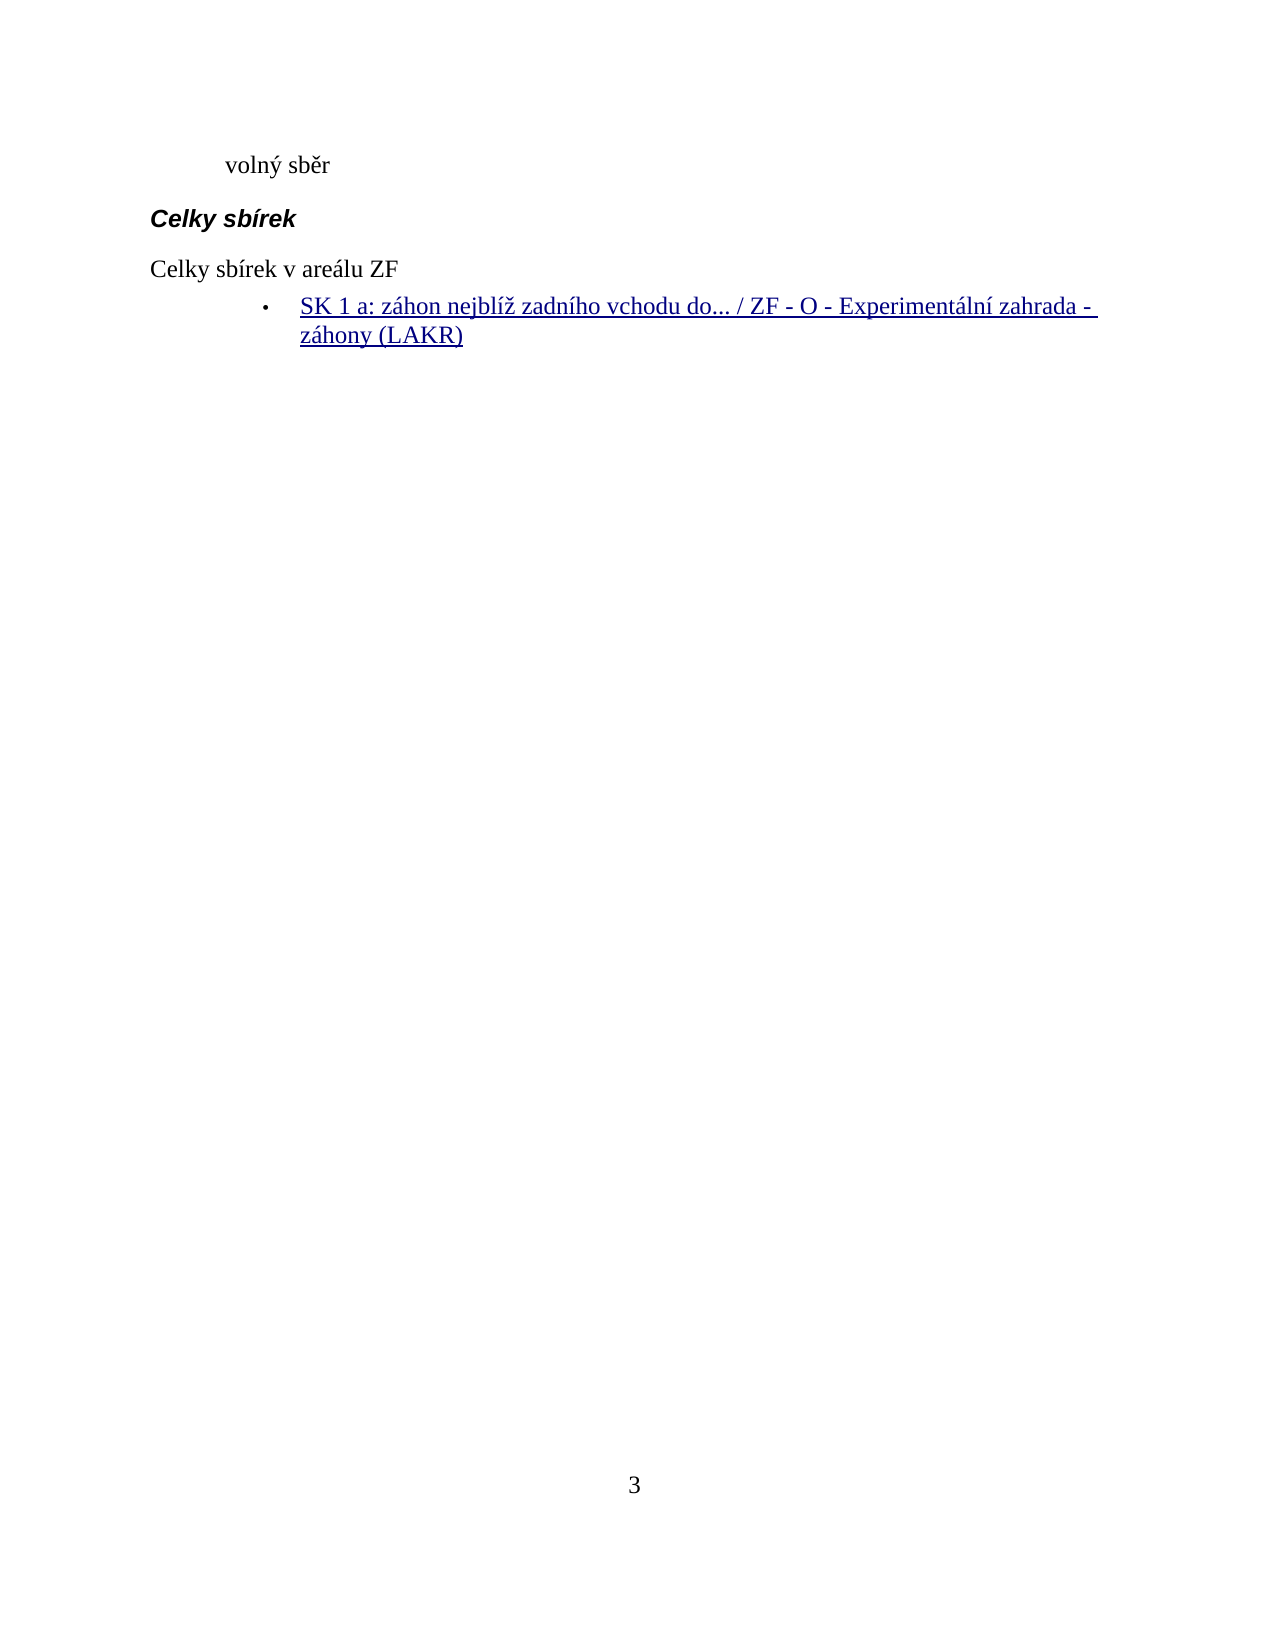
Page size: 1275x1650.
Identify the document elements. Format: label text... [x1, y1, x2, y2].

text volný sběr [225, 150, 1125, 179]
list SK 1 a: záhon nejblíž zadního vchodu do... / ZF - O - Experimentální zahrada - záhony (LAKR) [262, 291, 1125, 349]
text Celky sbírek v areálu ZF [150, 254, 1125, 282]
subtitle Celky sbírek [150, 204, 1125, 232]
